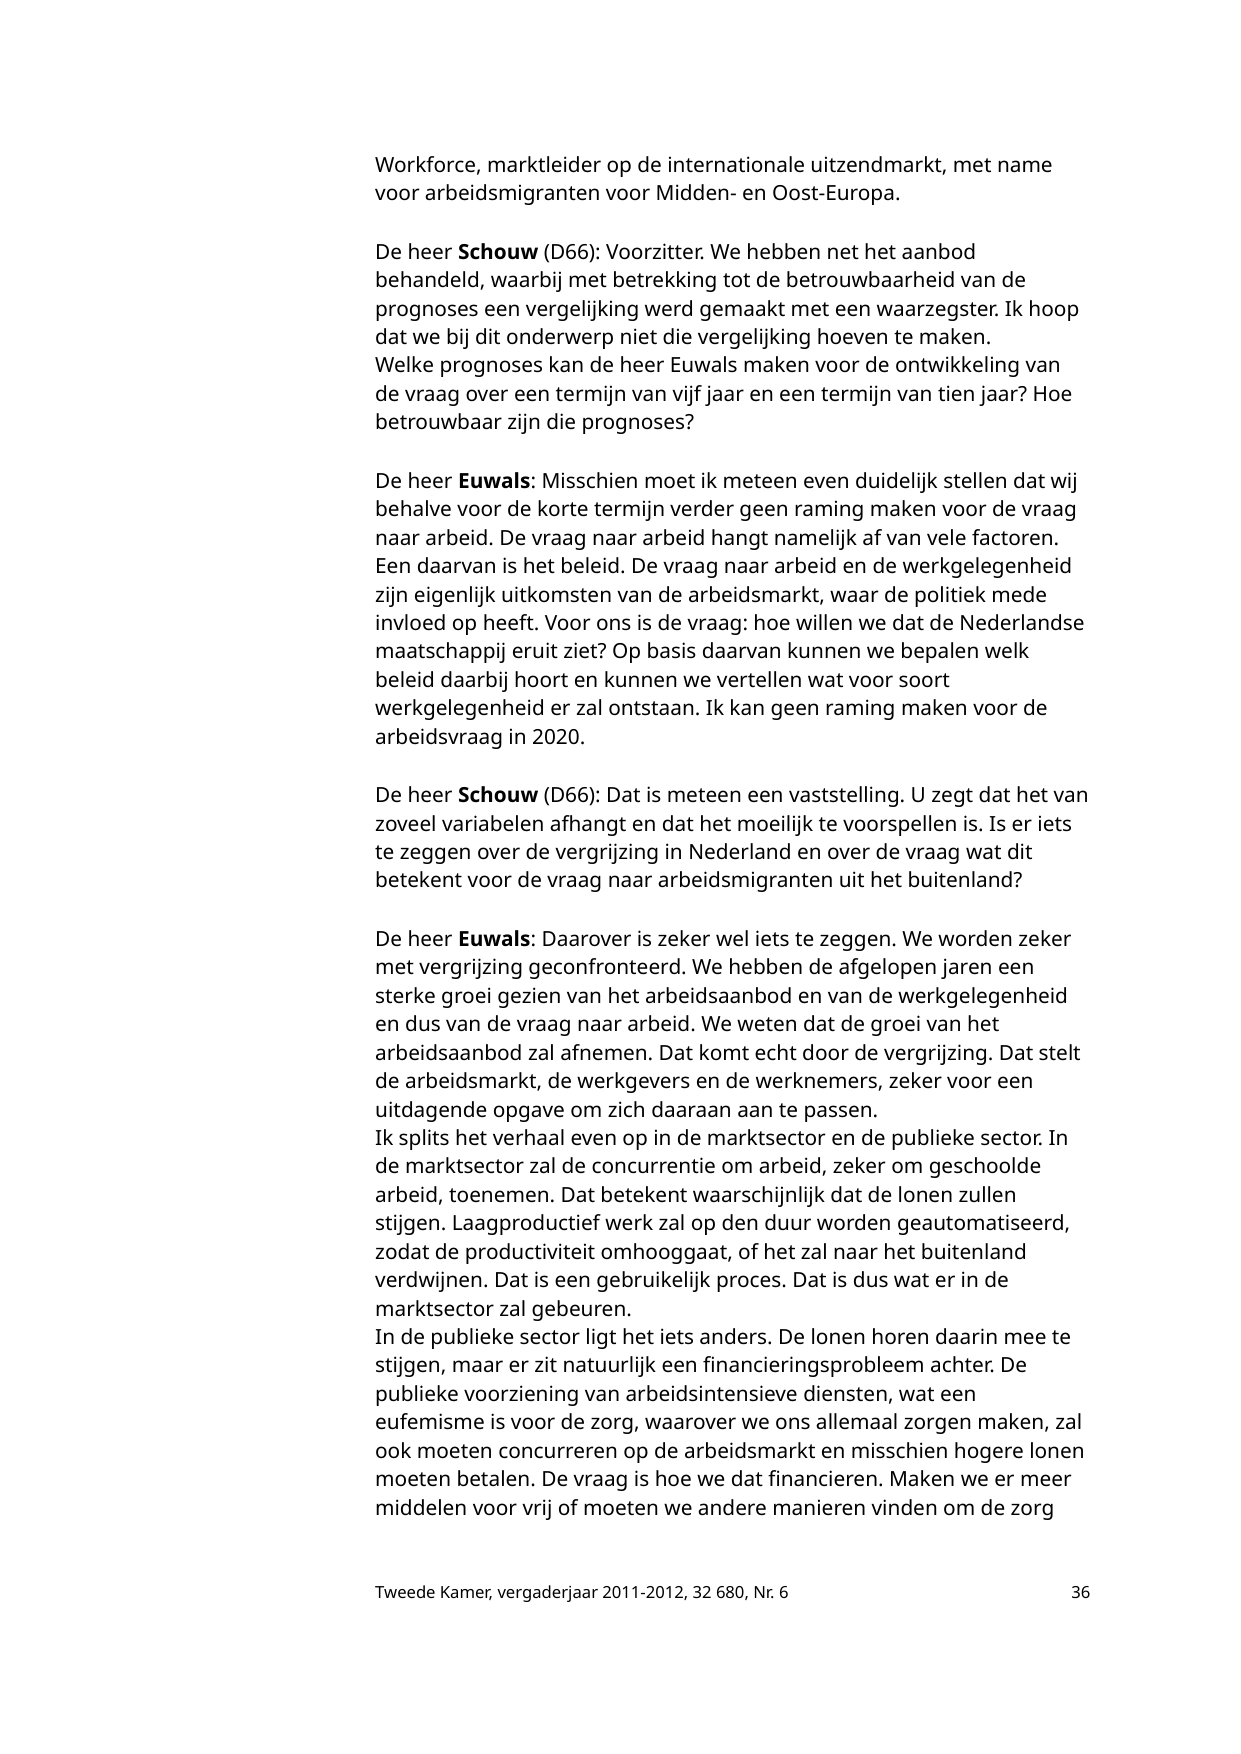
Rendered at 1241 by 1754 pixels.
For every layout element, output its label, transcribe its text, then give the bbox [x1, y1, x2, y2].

text De heer Euwals: Daarover is zeker wel iets te zeggen. We worden zeker met vergrijzing geconfronteerd. We hebben de afgelopen jaren een sterke groei gezien van het arbeidsaanbod en van de werkgelegenheid en dus van de vraag naar arbeid. We weten dat de groei van het arbeidsaanbod zal afnemen. Dat komt echt door de vergrijzing. Dat stelt de arbeidsmarkt, de werkgevers en de werknemers, zeker voor een uitdagende opgave om zich daaraan aan te passen. [375, 924, 1090, 1123]
text De heer Euwals: Misschien moet ik meteen even duidelijk stellen dat wij behalve voor de korte termijn verder geen raming maken voor de vraag naar arbeid. De vraag naar arbeid hangt namelijk af van vele factoren. Een daarvan is het beleid. De vraag naar arbeid en de werkgelegenheid zijn eigenlijk uitkomsten van de arbeidsmarkt, waar de politiek mede invloed op heeft. Voor ons is de vraag: hoe willen we dat de Nederlandse maatschappij eruit ziet? Op basis daarvan kunnen we bepalen welk beleid daarbij hoort en kunnen we vertellen wat voor soort werkgelegenheid er zal ontstaan. Ik kan geen raming maken voor de arbeidsvraag in 2020. [375, 466, 1090, 750]
text De heer Schouw (D66): Dat is meteen een vaststelling. U zegt dat het van zoveel variabelen afhangt en dat het moeilijk te voorspellen is. Is er iets te zeggen over de vergrijzing in Nederland en over de vraag wat dit betekent voor de vraag naar arbeidsmigranten uit het buitenland? [375, 780, 1090, 894]
text De heer Schouw (D66): Voorzitter. We hebben net het aanbod behandeld, waarbij met betrekking tot de betrouwbaarheid van de prognoses een vergelijking werd gemaakt met een waarzegster. Ik hoop dat we bij dit onderwerp niet die vergelijking hoeven te maken. [375, 237, 1090, 351]
text Ik splits het verhaal even op in de marktsector en de publieke sector. In de marktsector zal de concurrentie om arbeid, zeker om geschoolde arbeid, toenemen. Dat betekent waarschijnlijk dat de lonen zullen stijgen. Laagproductief werk zal op den duur worden geautomatiseerd, zodat de productiviteit omhooggaat, of het zal naar het buitenland verdwijnen. Dat is een gebruikelijk proces. Dat is dus wat er in de marktsector zal gebeuren. [375, 1123, 1090, 1322]
text Welke prognoses kan de heer Euwals maken voor de ontwikkeling van de vraag over een termijn van vijf jaar en een termijn van tien jaar? Hoe betrouwbaar zijn die prognoses? [375, 351, 1090, 436]
text Workforce, marktleider op de internationale uitzendmarkt, met name voor arbeidsmigranten voor Midden- en Oost-Europa. [375, 150, 1090, 207]
text In de publieke sector ligt het iets anders. De lonen horen daarin mee te stijgen, maar er zit natuurlijk een financieringsprobleem achter. De publieke voorziening van arbeidsintensieve diensten, wat een eufemisme is voor de zorg, waarover we ons allemaal zorgen maken, zal ook moeten concurreren op de arbeidsmarkt en misschien hogere lonen moeten betalen. De vraag is hoe we dat financieren. Maken we er meer middelen voor vrij of moeten we andere manieren vinden om de zorg [375, 1322, 1090, 1521]
